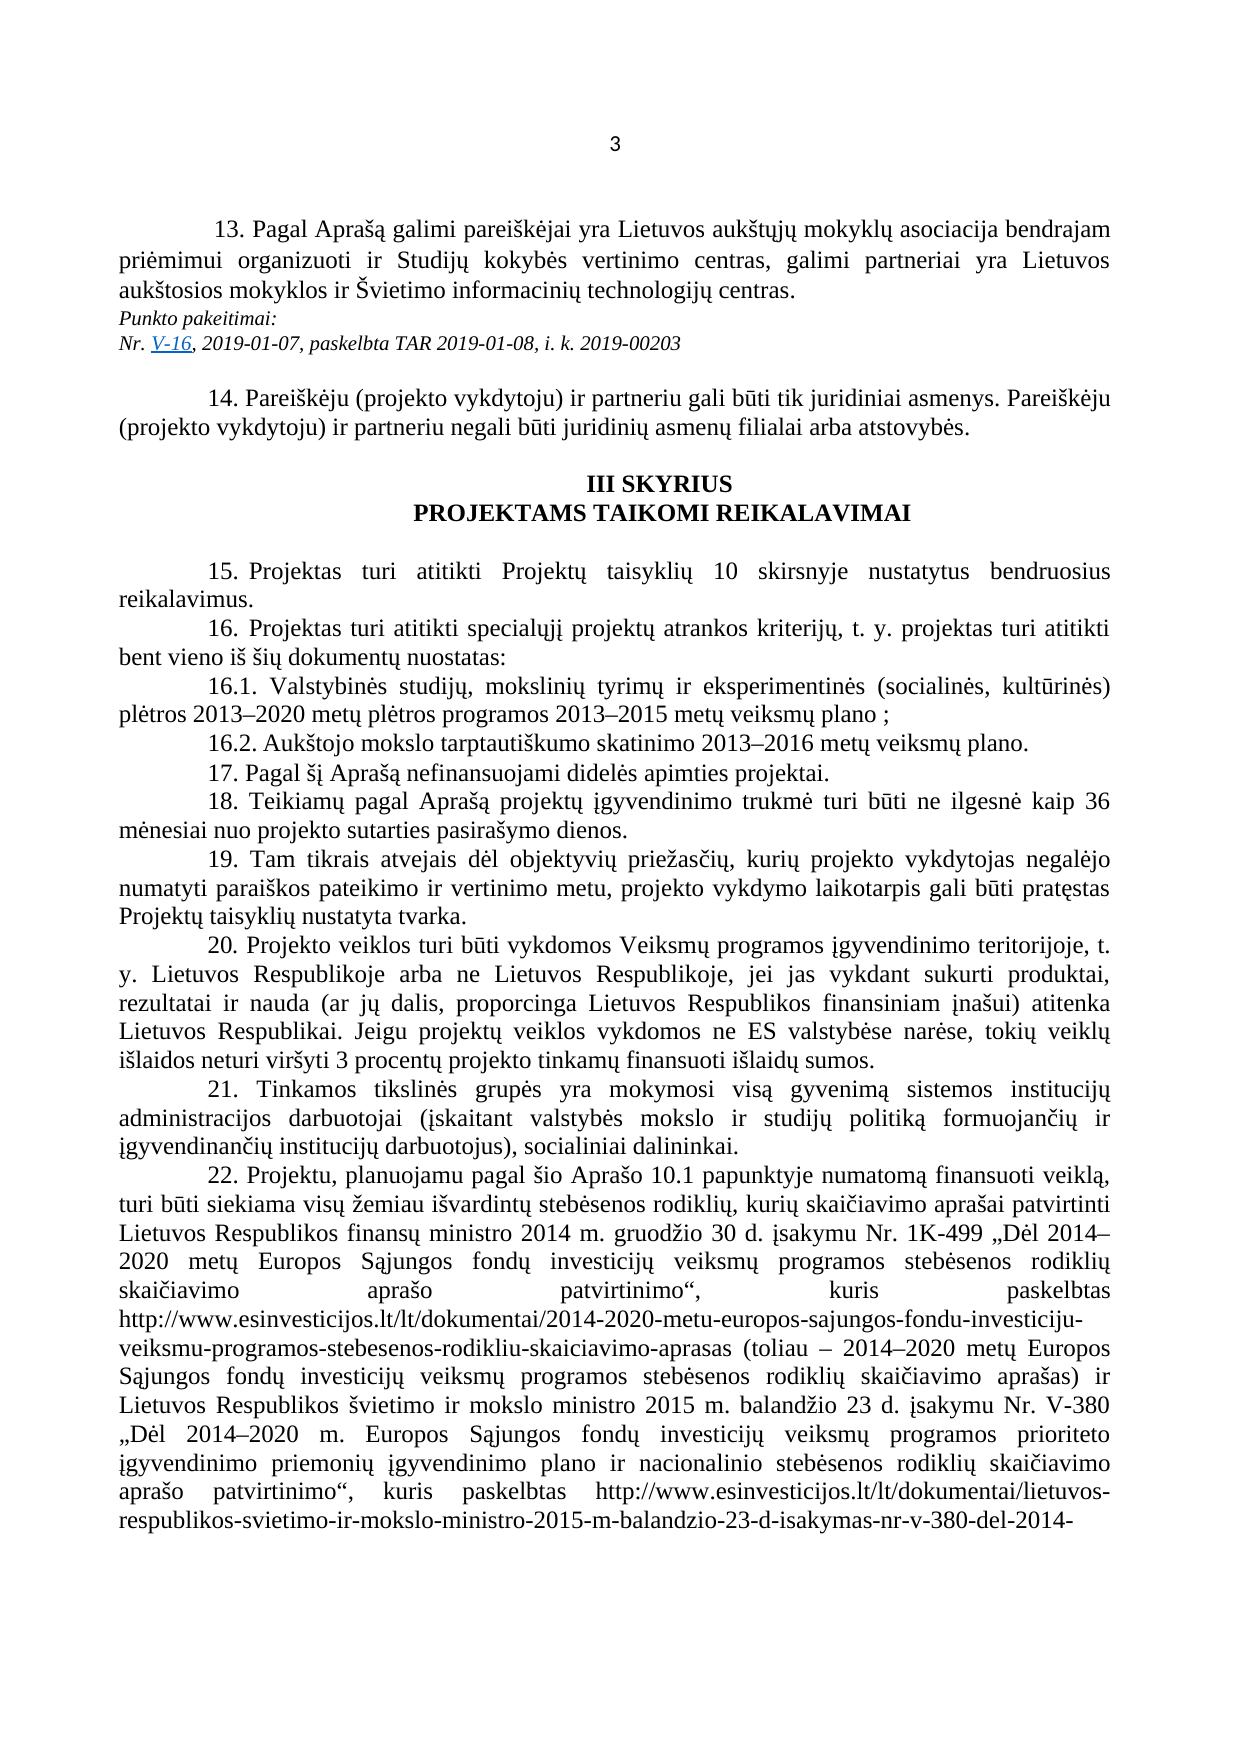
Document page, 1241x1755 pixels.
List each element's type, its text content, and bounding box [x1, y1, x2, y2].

text 20. Projekto veiklos turi būti vykdomos Veiksmų programos įgyvendinimo teritorijoje, t. y. Lietuvos Respublikoje arba ne Lietuvos Respublikoje, jei jas vykdant sukurti produktai, rezultatai ir nauda (ar jų dalis, proporcinga Lietuvos Respublikos finansiniam įnašui) atitenka Lietuvos Respublikai. Jeigu projektų veiklos vykdomos ne ES valstybėse narėse, tokių veiklų išlaidos neturi viršyti 3 procentų projekto tinkamų finansuoti išlaidų sumos. [118, 930, 1111, 1074]
text PROJEKTAMS TAIKOMI REIKALAVIMAI [118, 498, 1111, 527]
text 13. Pagal Aprašą galimi pareiškėjai yra Lietuvos aukštųjų mokyklų asociacija bendrajam priėmimui organizuoti ir Studijų kokybės vertinimo centras, galimi partneriai yra Lietuvos aukštosios mokyklos ir Švietimo informacinių technologijų centras. [118, 214, 1111, 304]
text 22. Projektu, planuojamu pagal šio Aprašo 10.1 papunktyje numatomą finansuoti veiklą, turi būti siekiama visų žemiau išvardintų stebėsenos rodiklių, kurių skaičiavimo aprašai patvirtinti Lietuvos Respublikos finansų ministro 2014 m. gruodžio 30 d. įsakymu Nr. 1K-499 „Dėl 2014–2020 metų Europos Sąjungos fondų investicijų veiksmų programos stebėsenos rodiklių skaičiavimo aprašo patvirtinimo“, kuris paskelbtas http://www.esinvesticijos.lt/lt/dokumentai/2014-2020-metu-europos-sajungos-fondu-investiciju-veiksmu-programos-stebesenos-rodikliu-skaiciavimo-aprasas (toliau – 2014–2020 metų Europos Sąjungos fondų investicijų veiksmų programos stebėsenos rodiklių skaičiavimo aprašas) ir Lietuvos Respublikos švietimo ir mokslo ministro 2015 m. balandžio 23 d. įsakymu Nr. V-380 „Dėl 2014–2020 m. Europos Sąjungos fondų investicijų veiksmų programos prioriteto įgyvendinimo priemonių įgyvendinimo plano ir nacionalinio stebėsenos rodiklių skaičiavimo aprašo patvirtinimo“, kuris paskelbtas http://www.esinvesticijos.lt/lt/dokumentai/lietuvos-respublikos-svietimo-ir-mokslo-ministro-2015-m-balandzio-23-d-isakymas-nr-v-380-del-2014- [118, 1160, 1111, 1534]
text 15. Projektas turi atitikti Projektų taisyklių 10 skirsnyje nustatytus bendruosius reikalavimus. [118, 556, 1111, 613]
text III SKYRIUS [118, 469, 1111, 498]
text 21. Tinkamos tikslinės grupės yra mokymosi visą gyvenimą sistemos institucijų administracijos darbuotojai (įskaitant valstybės mokslo ir studijų politiką formuojančių ir įgyvendinančių institucijų darbuotojus), socialiniai dalininkai. [118, 1074, 1111, 1160]
text Nr. V-16, 2019-01-07, paskelbta TAR 2019-01-08, i. k. 2019-00203 [118, 330, 1111, 354]
text 16. Projektas turi atitikti specialųjį projektų atrankos kriterijų, t. y. projektas turi atitikti bent vieno iš šių dokumentų nuostatas: [118, 613, 1111, 671]
text Punkto pakeitimai: [118, 306, 1111, 330]
text 19. Tam tikrais atvejais dėl objektyvių priežasčių, kurių projekto vykdytojas negalėjo numatyti paraiškos pateikimo ir vertinimo metu, projekto vykdymo laikotarpis gali būti pratęstas Projektų taisyklių nustatyta tvarka. [118, 844, 1111, 930]
text 16.2. Aukštojo mokslo tarptautiškumo skatinimo 2013–2016 metų veiksmų plano. [118, 728, 1111, 758]
text 18. Teikiamų pagal Aprašą projektų įgyvendinimo trukmė turi būti ne ilgesnė kaip 36 mėnesiai nuo projekto sutarties pasirašymo dienos. [118, 786, 1111, 844]
text 16.1. Valstybinės studijų, mokslinių tyrimų ir eksperimentinės (socialinės, kultūrinės) plėtros 2013–2020 metų plėtros programos 2013–2015 metų veiksmų plano ; [118, 671, 1111, 728]
text 14. Pareiškėju (projekto vykdytoju) ir partneriu gali būti tik juridiniai asmenys. Pareiškėju (projekto vykdytoju) ir partneriu negali būti juridinių asmenų filialai arba atstovybės. [118, 383, 1111, 441]
text 17. Pagal šį Aprašą nefinansuojami didelės apimties projektai. [118, 758, 1111, 786]
